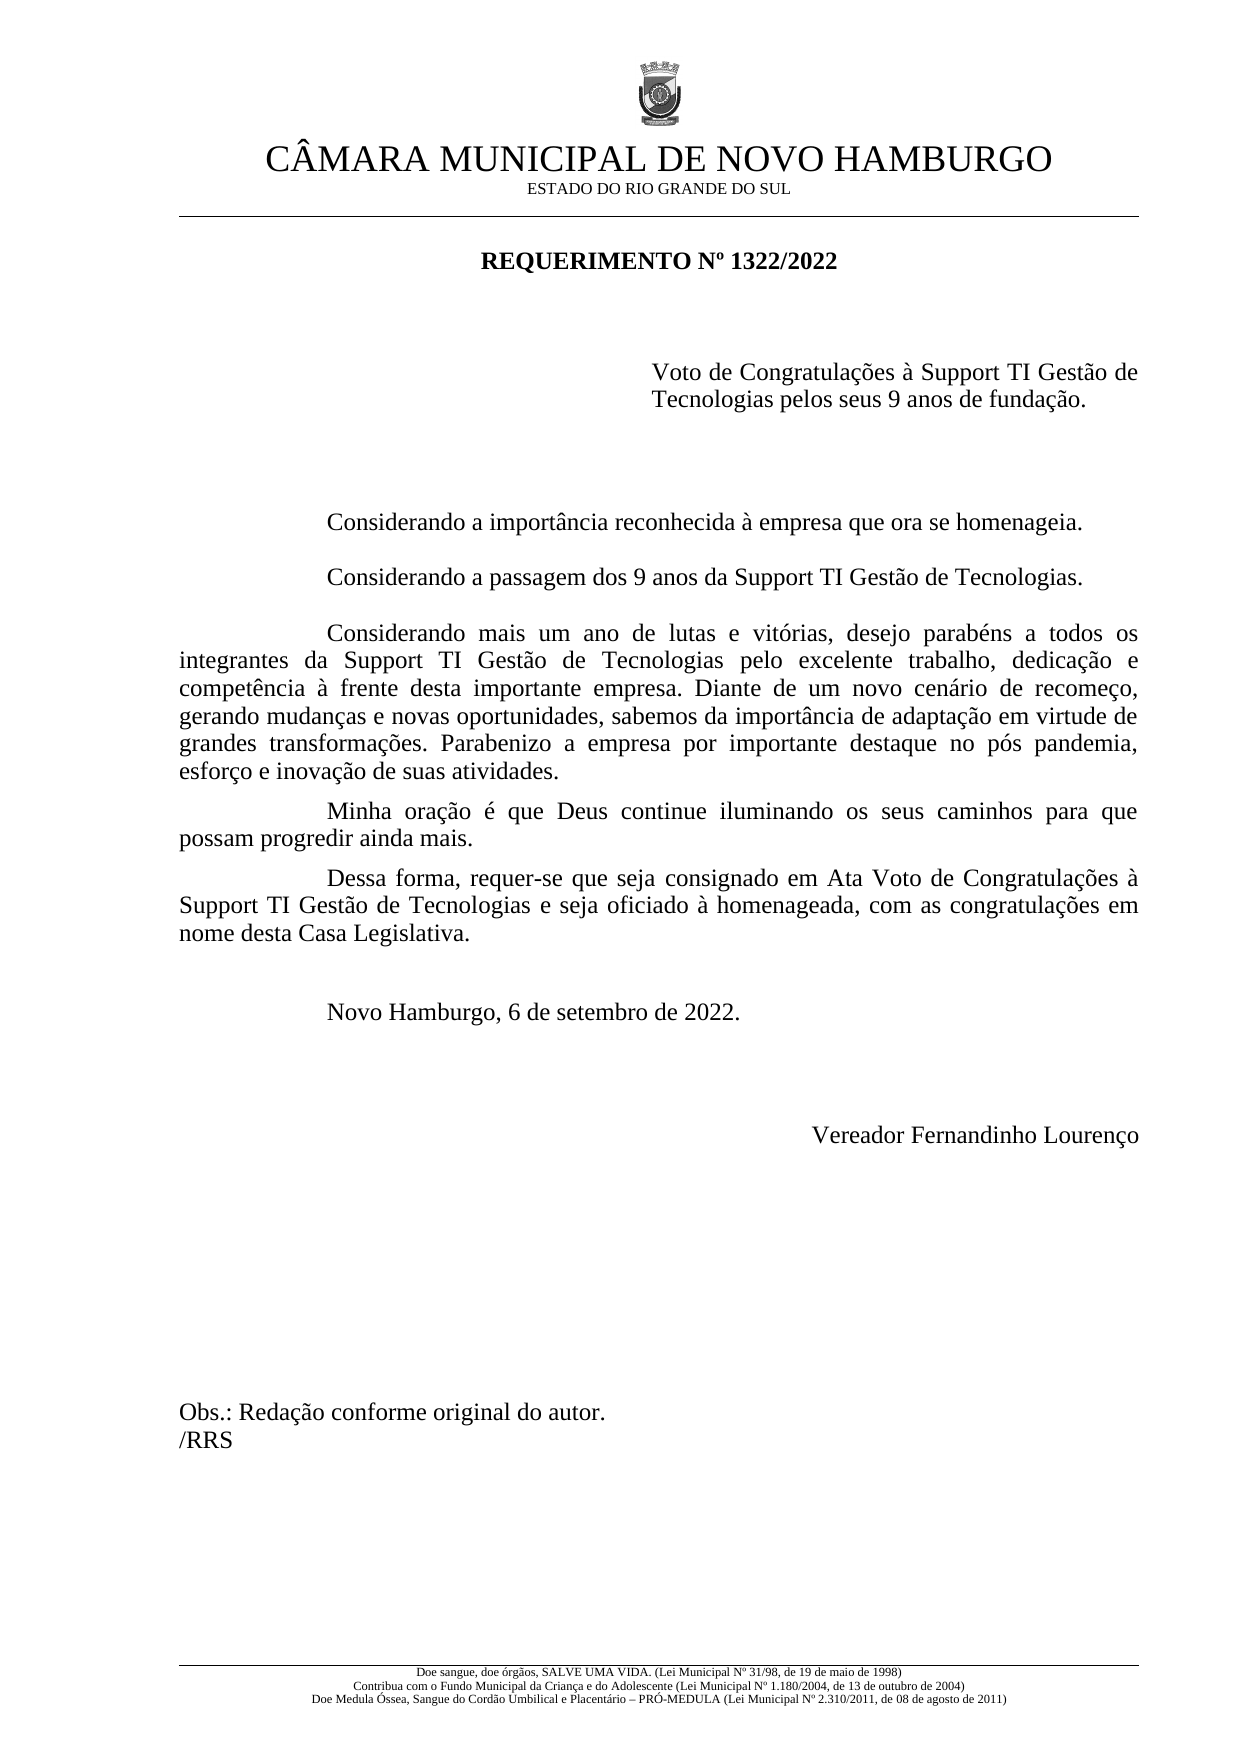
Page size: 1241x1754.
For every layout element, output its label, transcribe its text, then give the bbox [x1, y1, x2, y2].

text Considerando a importância reconhecida à empresa que ora se homenageia. [179, 508, 1139, 536]
text Voto de Congratulações à Support TI Gestão de Tecnologias pelos seus 9 anos de fundação. [651, 358, 1139, 413]
text Novo Hamburgo, 6 de setembro de 2022. [179, 998, 1139, 1026]
text Considerando mais um ano de lutas e vitórias, desejo parabéns a todos os integrantes da Support TI Gestão de Tecnologias pelo excelente trabalho, dedicação e competência à frente desta importante empresa. Diante de um novo cenário de recomeço, gerando mudanças e novas oportunidades, sabemos da importância de adaptação em virtude de grandes transformações. Parabenizo a empresa por importante destaque no pós pandemia, esforço e inovação de suas atividades. [179, 619, 1139, 785]
text REQUERIMENTO Nº 1322/2022 [179, 247, 1139, 274]
text Considerando a passagem dos 9 anos da Support TI Gestão de Tecnologias. [179, 563, 1139, 591]
text Dessa forma, requer-se que seja consignado em Ata Voto de Congratulações à Support TI Gestão de Tecnologias e seja oficiado à homenageada, com as congratulações em nome desta Casa Legislativa. [179, 864, 1139, 947]
text /RRS [179, 1426, 1139, 1453]
text Minha oração é que Deus continue iluminando os seus caminhos para que possam progredir ainda mais. [179, 797, 1139, 852]
text Vereador Fernandinho Lourenço [179, 1121, 1139, 1149]
text Obs.: Redação conforme original do autor. [179, 1398, 1139, 1426]
